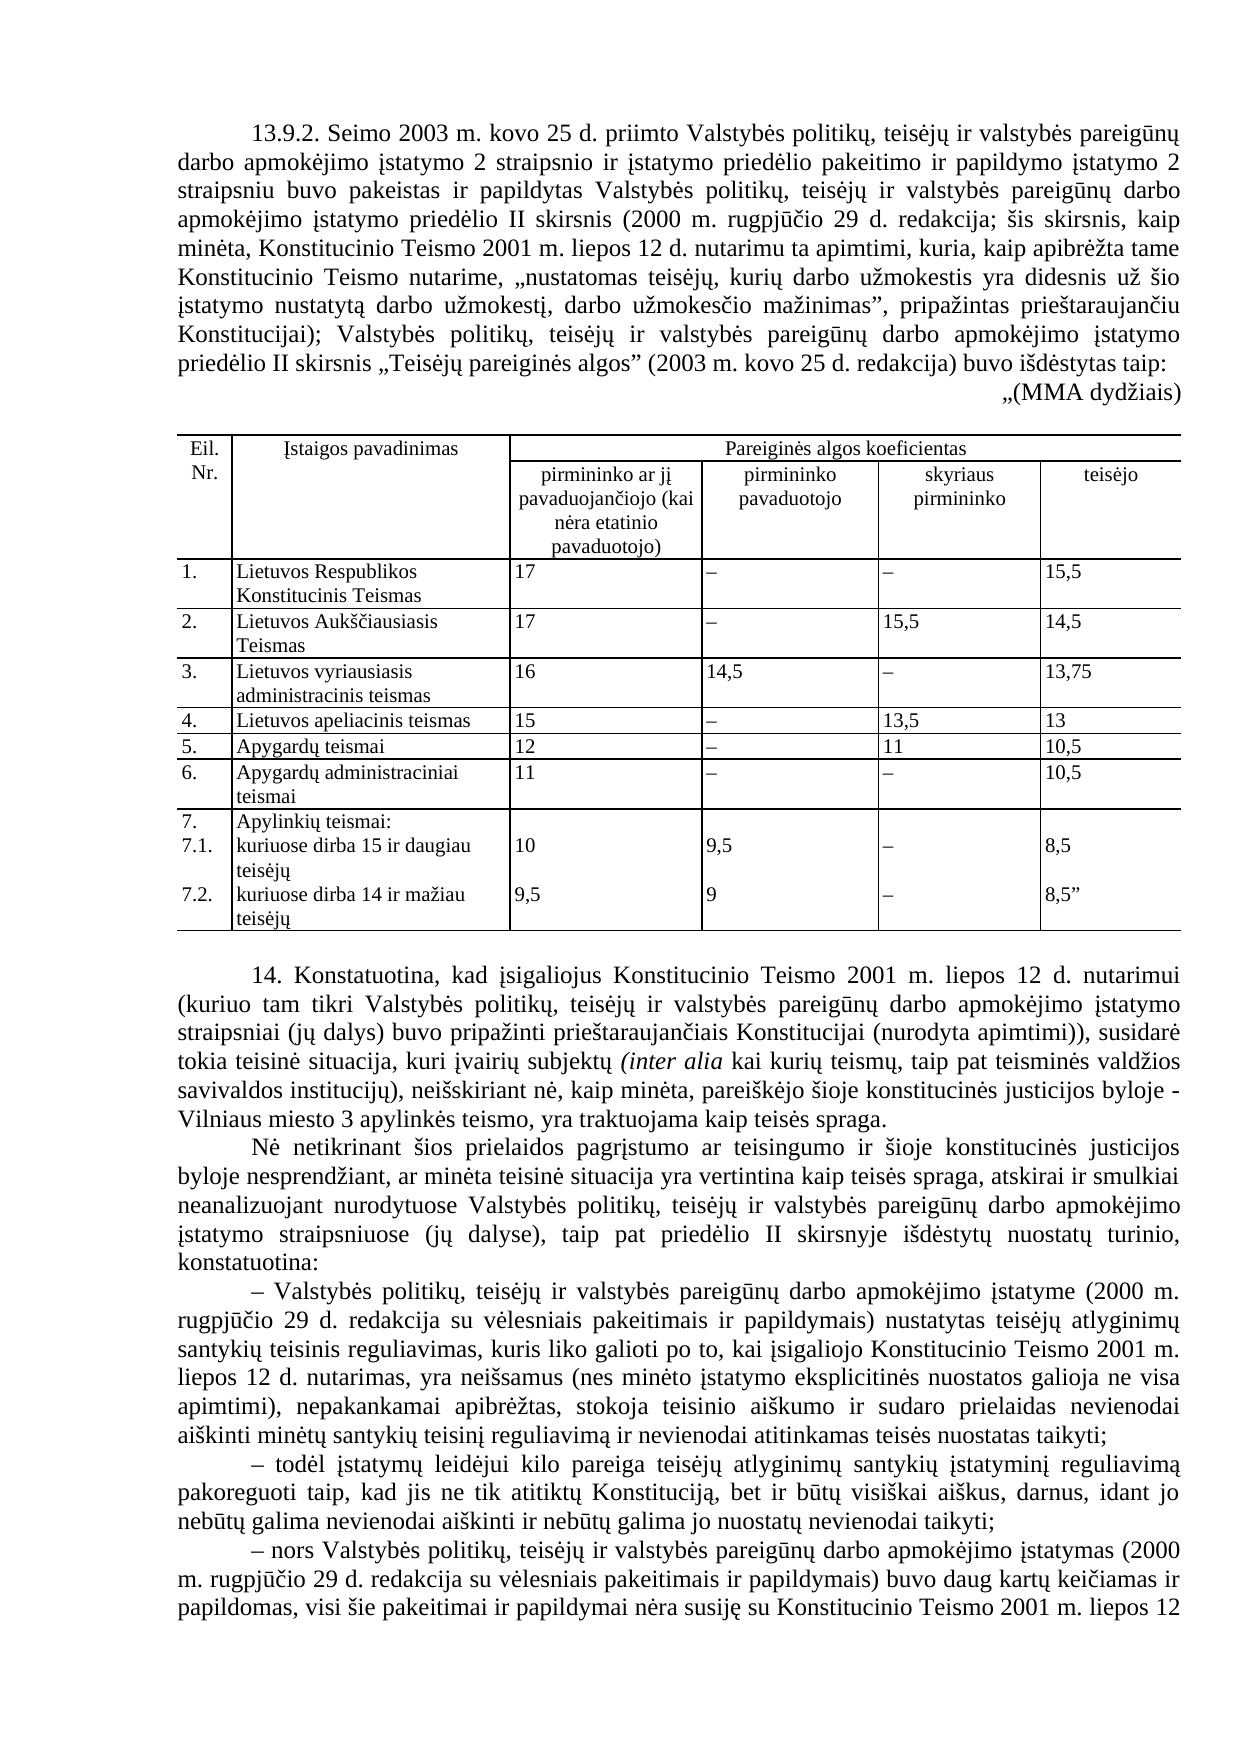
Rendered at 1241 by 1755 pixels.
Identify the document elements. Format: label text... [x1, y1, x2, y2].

table_cell 10 [511, 834, 701, 882]
table_cell – [879, 760, 1040, 808]
table_cell pirmininko pavaduotojo [703, 462, 878, 558]
table_cell 13,5 [1036, 708, 1040, 732]
text – todėl įstatymų leidėjui kilo pareiga teisėjų atlyginimų santykių įstatyminį reguliavimą pakoreguoti taip, kad jis ne tik atitiktų Konstituciją, bet ir būtų visiškai aiškus, darnus, idant jo nebūtų galima nevienodai aiškinti ir nebūtų galima jo nuostatų nevienodai taikyti; [177, 1449, 1181, 1535]
table_cell 5. [177, 734, 181, 758]
table_cell 11 [511, 760, 701, 808]
table_cell [879, 810, 883, 833]
table_cell 13 [1041, 708, 1045, 732]
table_cell 10,5 [1041, 734, 1045, 758]
table_cell – [703, 560, 878, 607]
table_cell 13 [1177, 708, 1181, 732]
table_cell – [703, 609, 878, 657]
table_cell 14,5 [703, 659, 878, 707]
table_header Eil. Nr. [177, 436, 231, 558]
table_cell 7.1. [177, 834, 231, 882]
table_cell 7. [177, 810, 181, 833]
table_cell skyriaus pirmininko [879, 462, 1040, 558]
table_cell 8,5 [1041, 834, 1181, 882]
table_cell [1041, 810, 1045, 833]
table_cell [1036, 810, 1040, 833]
table_cell 16 [511, 659, 701, 707]
table_cell – [874, 734, 878, 758]
table_cell 9 [703, 882, 878, 930]
table_cell 10,5 [1177, 734, 1181, 758]
text „(MMA dydžiais) [177, 377, 1181, 406]
table_cell 13,75 [1041, 659, 1181, 707]
table_cell – [879, 834, 1040, 882]
table_cell 11 [1036, 734, 1040, 758]
table_cell 11 [879, 734, 883, 758]
text – Valstybės politikų, teisėjų ir valstybės pareigūnų darbo apmokėjimo įstatyme (2000 m. rugpjūčio 29 d. redakcija su vėlesniais pakeitimais ir papildymais) nustatytas teisėjų atlyginimų santykių teisinis reguliavimas, kuris liko galioti po to, kai įsigaliojo Konstitucinio Teismo 2001 m. liepos 12 d. nutarimas, yra neišsamus (nes minėto įstatymo eksplicitinės nuostatos galioja ne visa apimtimi), nepakankamai apibrėžtas, stokoja teisinio aiškumo ir sudaro prielaidas nevienodai aiškinti minėtų santykių teisinį reguliavimą ir nevienodai atitinkamas teisės nuostatas taikyti; [177, 1276, 1181, 1449]
table_cell 8,5” [1041, 882, 1181, 930]
table_cell – [874, 708, 878, 732]
table_cell 13,5 [879, 708, 883, 732]
table_cell – [879, 659, 1040, 707]
table_cell 1. [177, 560, 231, 607]
table_cell [1177, 810, 1181, 833]
table_cell 17 [511, 609, 701, 657]
text Nė netikrinant šios prielaidos pagrįstumo ar teisingumo ir šioje konstitucinės justicijos byloje nesprendžiant, ar minėta teisinė situacija yra vertintina kaip teisės spraga, atskirai ir smulkiai neanalizuojant nurodytuose Valstybės politikų, teisėjų ir valstybės pareigūnų darbo apmokėjimo įstatymo straipsniuose (jų dalyse), taip pat priedėlio II skirsnyje išdėstytų nuostatų turinio, konstatuotina: [177, 1132, 1181, 1276]
text 14. Konstatuotina, kad įsigaliojus Konstitucinio Teismo 2001 m. liepos 12 d. nutarimui (kuriuo tam tikri Valstybės politikų, teisėjų ir valstybės pareigūnų darbo apmokėjimo įstatymo straipsniai (jų dalys) buvo pripažinti prieštaraujančiais Konstitucijai (nurodyta apimtimi)), susidarė tokia teisinė situacija, kuri įvairių subjektų (inter alia kai kurių teismų, taip pat teisminės valdžios savivaldos institucijų), neišskiriant nė, kaip minėta, pareiškėjo šioje konstitucinės justicijos byloje -Vilniaus miesto 3 apylinkės teismo, yra traktuojama kaip teisės spraga. [177, 960, 1181, 1132]
table_cell 17 [511, 560, 701, 607]
table_cell – [879, 560, 1040, 607]
table_cell 4. [177, 708, 181, 732]
table_cell 2. [177, 609, 231, 657]
table_cell 7.2. [177, 882, 231, 930]
table_cell 6. [177, 760, 231, 808]
text 13.9.2. Seimo 2003 m. kovo 25 d. priimto Valstybės politikų, teisėjų ir valstybės pareigūnų darbo apmokėjimo įstatymo 2 straipsnio ir įstatymo priedėlio pakeitimo ir papildymo įstatymo 2 straipsniu buvo pakeistas ir papildytas Valstybės politikų, teisėjų ir valstybės pareigūnų darbo apmokėjimo įstatymo priedėlio II skirsnis (2000 m. rugpjūčio 29 d. redakcija; šis skirsnis, kaip minėta, Konstitucinio Teismo 2001 m. liepos 12 d. nutarimu ta apimtimi, kuria, kaip apibrėžta tame Konstitucinio Teismo nutarime, „nustatomas teisėjų, kurių darbo užmokestis yra didesnis už šio įstatymo nustatytą darbo užmokestį, darbo užmokesčio mažinimas”, pripažintas prieštaraujančiu Konstitucijai); Valstybės politikų, teisėjų ir valstybės pareigūnų darbo apmokėjimo įstatymo priedėlio II skirsnis „Teisėjų pareiginės algos” (2003 m. kovo 25 d. redakcija) buvo išdėstytas taip: [177, 118, 1181, 377]
table_cell 10,5 [1041, 760, 1181, 808]
table_cell 9,5 [703, 834, 878, 882]
table_header Įstaigos pavadinimas [233, 436, 509, 558]
table_cell 14,5 [1041, 609, 1181, 657]
table_cell teisėjo [1041, 462, 1181, 558]
table_cell 3. [177, 659, 231, 707]
table_cell 9,5 [511, 882, 701, 930]
table_cell [874, 810, 878, 833]
text – nors Valstybės politikų, teisėjų ir valstybės pareigūnų darbo apmokėjimo įstatymas (2000 m. rugpjūčio 29 d. redakcija su vėlesniais pakeitimais ir papildymais) buvo daug kartų keičiamas ir papildomas, visi šie pakeitimai ir papildymai nėra susiję su Konstitucinio Teismo 2001 m. liepos 12 [177, 1535, 1181, 1621]
table_cell 15,5 [1041, 560, 1181, 607]
table_cell – [879, 882, 1040, 930]
table_cell 15,5 [879, 609, 1040, 657]
table_cell – [703, 760, 878, 808]
